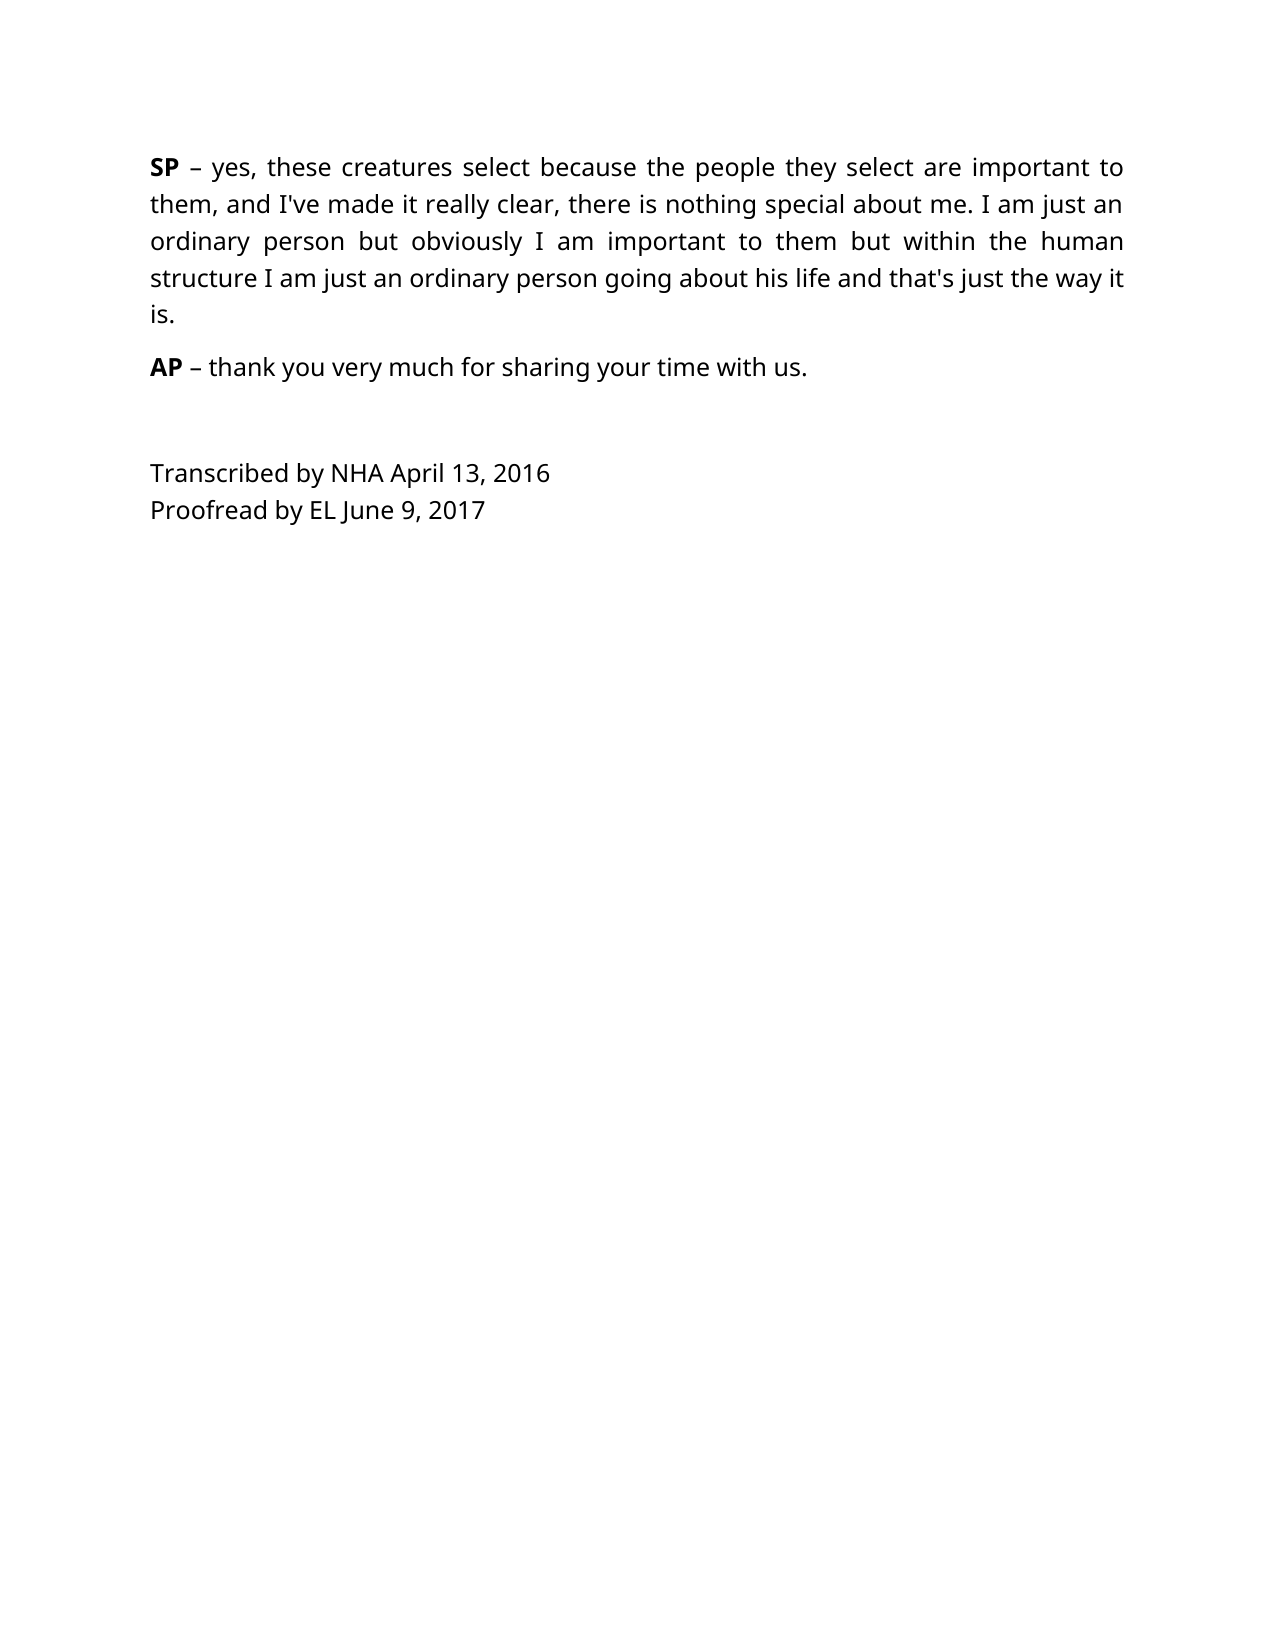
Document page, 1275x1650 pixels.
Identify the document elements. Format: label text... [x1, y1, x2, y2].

text AP – thank you very much for sharing your time with us. [150, 350, 1125, 384]
text Proofread by EL June 9, 2017 [150, 493, 1125, 527]
text Transcribed by NHA April 13, 2016 [150, 456, 1125, 490]
text SP – yes, these creatures select because the people they select are important to them, and I've made it really clear, there is nothing special about me. I am just an ordinary person but obviously I am important to them but within the human structure I am just an ordinary person going about his life and that's just the way it is. [150, 150, 1125, 331]
